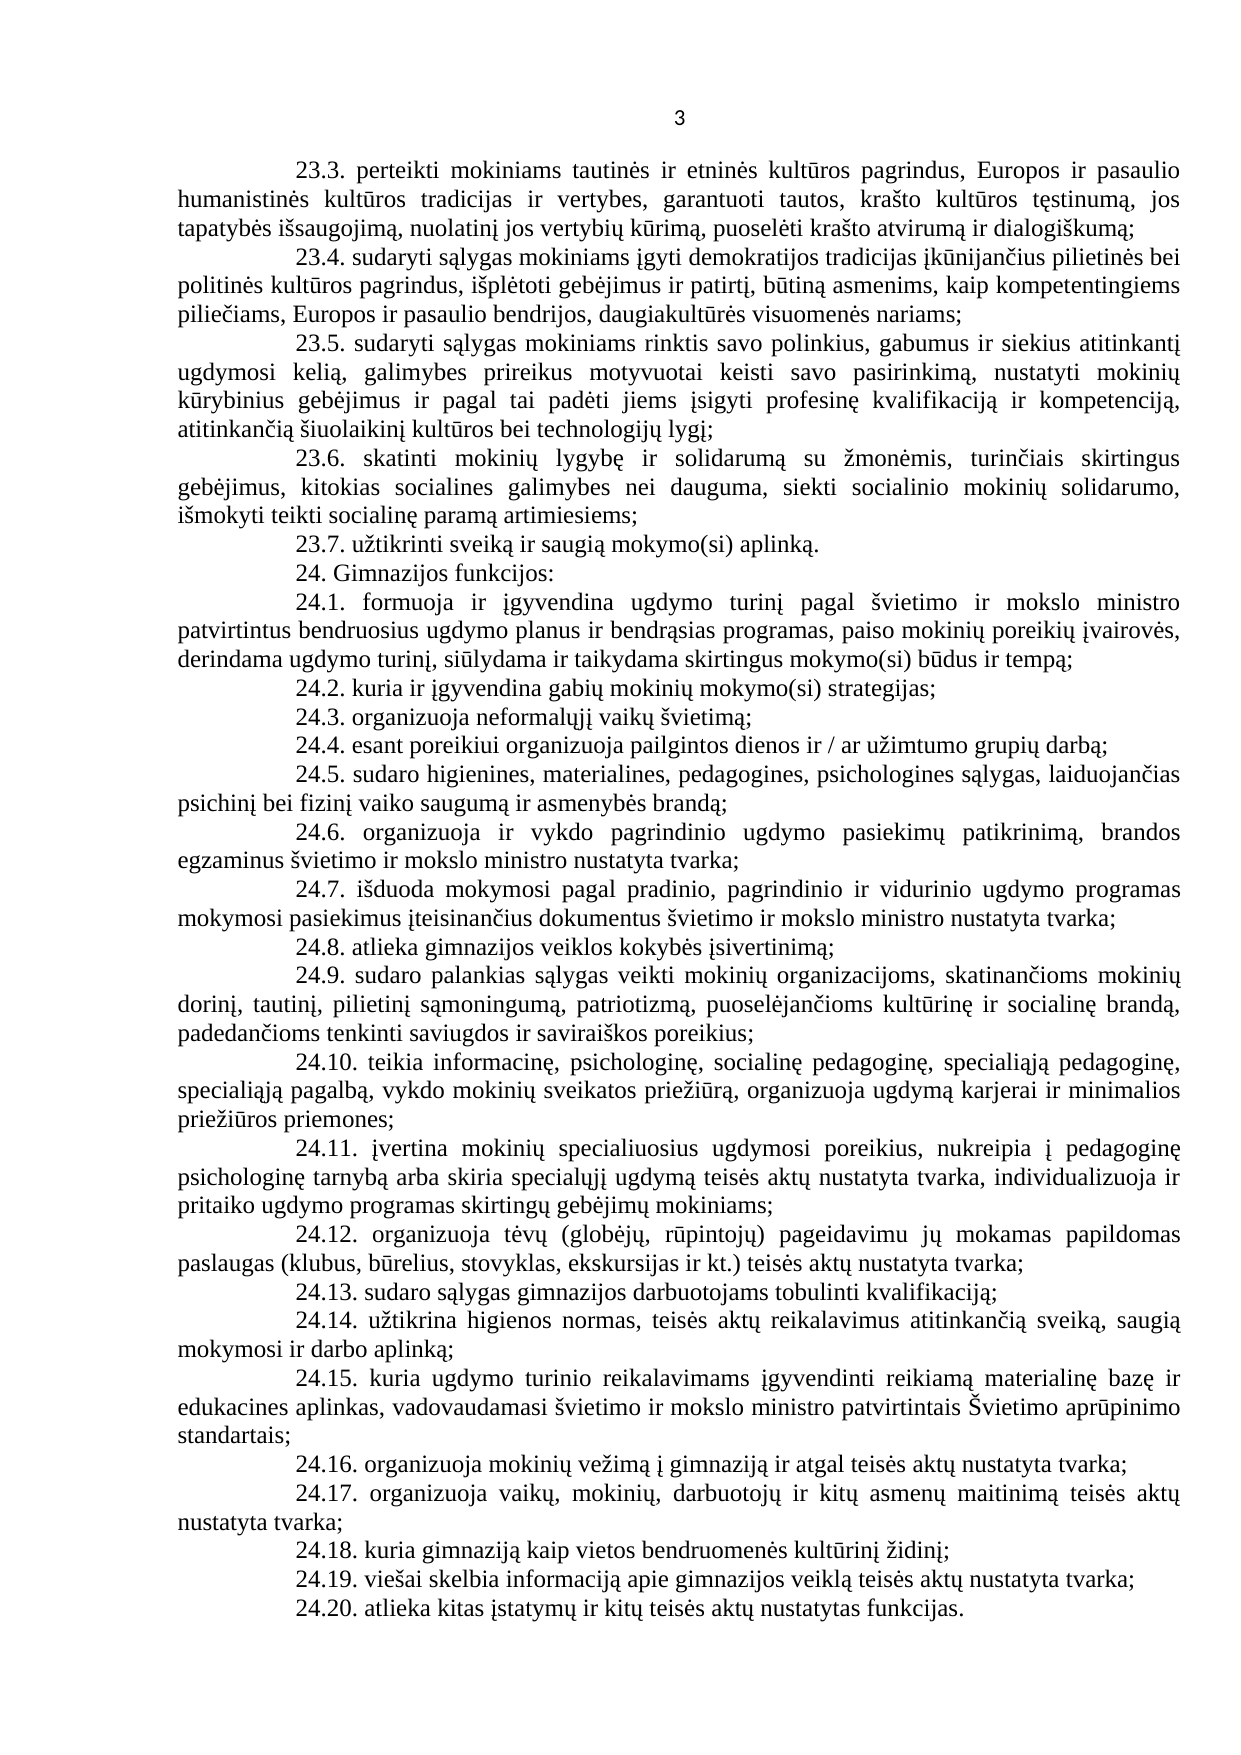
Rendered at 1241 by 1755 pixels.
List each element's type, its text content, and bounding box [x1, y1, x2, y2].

text 23.6. skatinti mokinių lygybę ir solidarumą su žmonėmis, turinčiais skirtingus gebėjimus, kitokias socialines galimybes nei dauguma, siekti socialinio mokinių solidarumo, išmokyti teikti socialinę paramą artimiesiems; [177, 443, 1181, 529]
text 24.20. atlieka kitas įstatymų ir kitų teisės aktų nustatytas funkcijas. [177, 1593, 1181, 1622]
text 24.19. viešai skelbia informaciją apie gimnazijos veiklą teisės aktų nustatyta tvarka; [177, 1564, 1181, 1593]
text 24.17. organizuoja vaikų, mokinių, darbuotojų ir kitų asmenų maitinimą teisės aktų nustatyta tvarka; [177, 1478, 1181, 1536]
text 24.1. formuoja ir įgyvendina ugdymo turinį pagal švietimo ir mokslo ministro patvirtintus bendruosius ugdymo planus ir bendrąsias programas, paiso mokinių poreikių įvairovės, derindama ugdymo turinį, siūlydama ir taikydama skirtingus mokymo(si) būdus ir tempą; [177, 587, 1181, 673]
text 24.3. organizuoja neformalųjį vaikų švietimą; [177, 702, 1181, 731]
text 24.2. kuria ir įgyvendina gabių mokinių mokymo(si) strategijas; [177, 673, 1181, 702]
text 24.7. išduoda mokymosi pagal pradinio, pagrindinio ir vidurinio ugdymo programas mokymosi pasiekimus įteisinančius dokumentus švietimo ir mokslo ministro nustatyta tvarka; [177, 874, 1181, 932]
text 24.18. kuria gimnaziją kaip vietos bendruomenės kultūrinį židinį; [177, 1536, 1181, 1564]
text 24.9. sudaro palankias sąlygas veikti mokinių organizacijoms, skatinančioms mokinių dorinį, tautinį, pilietinį sąmoningumą, patriotizmą, puoselėjančioms kultūrinę ir socialinę brandą, padedančioms tenkinti saviugdos ir saviraiškos poreikius; [177, 961, 1181, 1047]
text 23.4. sudaryti sąlygas mokiniams įgyti demokratijos tradicijas įkūnijančius pilietinės bei politinės kultūros pagrindus, išplėtoti gebėjimus ir patirtį, būtiną asmenims, kaip kompetentingiems piliečiams, Europos ir pasaulio bendrijos, daugiakultūrės visuomenės nariams; [177, 242, 1181, 328]
text 24.11. įvertina mokinių specialiuosius ugdymosi poreikius, nukreipia į pedagoginę psichologinę tarnybą arba skiria specialųjį ugdymą teisės aktų nustatyta tvarka, individualizuoja ir pritaiko ugdymo programas skirtingų gebėjimų mokiniams; [177, 1133, 1181, 1219]
text 24.14. užtikrina higienos normas, teisės aktų reikalavimus atitinkančią sveiką, saugią mokymosi ir darbo aplinką; [177, 1306, 1181, 1363]
text 24.10. teikia informacinę, psichologinę, socialinę pedagoginę, specialiąją pedagoginę, specialiąją pagalbą, vykdo mokinių sveikatos priežiūrą, organizuoja ugdymą karjerai ir minimalios priežiūros priemones; [177, 1047, 1181, 1133]
text 24.12. organizuoja tėvų (globėjų, rūpintojų) pageidavimu jų mokamas papildomas paslaugas (klubus, būrelius, stovyklas, ekskursijas ir kt.) teisės aktų nustatyta tvarka; [177, 1219, 1181, 1277]
text 24.4. esant poreikiui organizuoja pailgintos dienos ir / ar užimtumo grupių darbą; [177, 731, 1181, 759]
text 24.15. kuria ugdymo turinio reikalavimams įgyvendinti reikiamą materialinę bazę ir edukacines aplinkas, vadovaudamasi švietimo ir mokslo ministro patvirtintais Švietimo aprūpinimo standartais; [177, 1363, 1181, 1449]
text 24. Gimnazijos funkcijos: [177, 558, 1181, 587]
text 23.5. sudaryti sąlygas mokiniams rinktis savo polinkius, gabumus ir siekius atitinkantį ugdymosi kelią, galimybes prireikus motyvuotai keisti savo pasirinkimą, nustatyti mokinių kūrybinius gebėjimus ir pagal tai padėti jiems įsigyti profesinę kvalifikaciją ir kompetenciją, atitinkančią šiuolaikinį kultūros bei technologijų lygį; [177, 328, 1181, 443]
text 23.3. perteikti mokiniams tautinės ir etninės kultūros pagrindus, Europos ir pasaulio humanistinės kultūros tradicijas ir vertybes, garantuoti tautos, krašto kultūros tęstinumą, jos tapatybės išsaugojimą, nuolatinį jos vertybių kūrimą, puoselėti krašto atvirumą ir dialogiškumą; [177, 156, 1181, 242]
text 23.7. užtikrinti sveiką ir saugią mokymo(si) aplinką. [177, 529, 1181, 558]
text 24.8. atlieka gimnazijos veiklos kokybės įsivertinimą; [177, 932, 1181, 961]
text 24.16. organizuoja mokinių vežimą į gimnaziją ir atgal teisės aktų nustatyta tvarka; [177, 1449, 1181, 1478]
text 24.13. sudaro sąlygas gimnazijos darbuotojams tobulinti kvalifikaciją; [177, 1277, 1181, 1306]
text 24.5. sudaro higienines, materialines, pedagogines, psichologines sąlygas, laiduojančias psichinį bei fizinį vaiko saugumą ir asmenybės brandą; [177, 759, 1181, 817]
text 24.6. organizuoja ir vykdo pagrindinio ugdymo pasiekimų patikrinimą, brandos egzaminus švietimo ir mokslo ministro nustatyta tvarka; [177, 817, 1181, 874]
